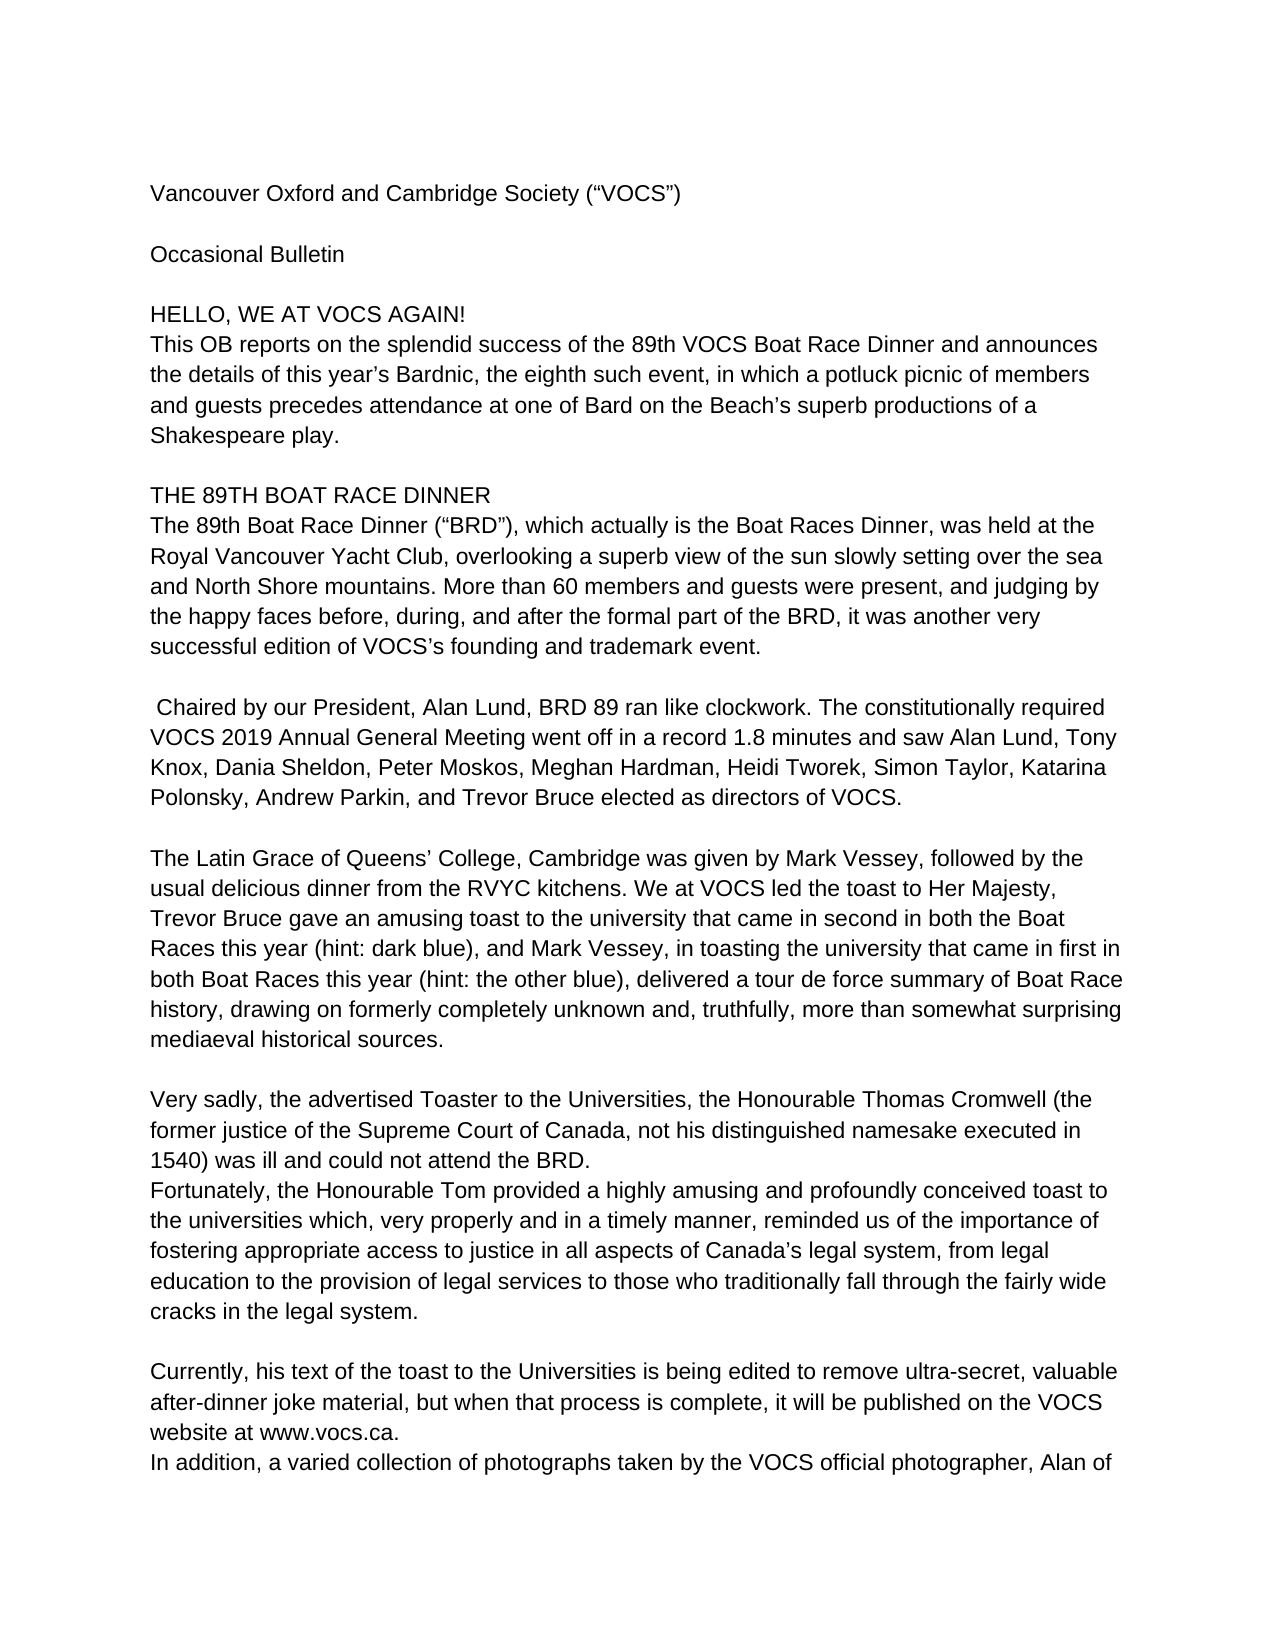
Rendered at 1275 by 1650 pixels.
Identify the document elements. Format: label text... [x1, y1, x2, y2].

text Currently, his text of the toast to the Universities is being edited to remove ultra-secret, valuable after-dinner joke material, but when that process is complete, it will be published on the VOCS website at www.vocs.ca. [150, 1358, 1125, 1445]
text THE 89TH BOAT RACE DINNER [150, 482, 1125, 509]
text The 89th Boat Race Dinner (“BRD”), which actually is the Boat Races Dinner, was held at the Royal Vancouver Yacht Club, overlooking a superb view of the sun slowly setting over the sea and North Shore mountains. More than 60 members and guests were present, and judging by the happy faces before, during, and after the formal part of the BRD, it was another very successful edition of VOCS’s founding and trademark event. [150, 512, 1125, 660]
text The Latin Grace of Queens’ College, Cambridge was given by Mark Vessey, followed by the usual delicious dinner from the RVYC kitchens. We at VOCS led the toast to Her Majesty, Trevor Bruce gave an amusing toast to the university that came in second in both the Boat Races this year (hint: dark blue), and Mark Vessey, in toasting the university that came in first in both Boat Races this year (hint: the other blue), delivered a tour de force summary of Boat Race history, drawing on formerly completely unknown and, truthfully, more than somewhat surprising mediaeval historical sources. [150, 845, 1125, 1052]
text Fortunately, the Honourable Tom provided a highly amusing and profoundly conceived toast to the universities which, very properly and in a timely manner, reminded us of the importance of fostering appropriate access to justice in all aspects of Canada’s legal system, from legal education to the provision of legal services to those who traditionally fall through the fairly wide cracks in the legal system. [150, 1177, 1125, 1324]
text Occasional Bulletin [150, 241, 1125, 267]
text In addition, a varied collection of photographs taken by the VOCS official photographer, Alan of [150, 1449, 1125, 1475]
text Very sadly, the advertised Toaster to the Universities, the Honourable Thomas Cromwell (the former justice of the Supreme Court of Canada, not his distinguished namesake executed in 1540) was ill and could not attend the BRD. [150, 1086, 1125, 1173]
text Chaired by our President, Alan Lund, BRD 89 ran like clockwork. The constitutionally required VOCS 2019 Annual General Meeting went off in a record 1.8 minutes and saw Alan Lund, Tony Knox, Dania Sheldon, Peter Moskos, Meghan Hardman, Heidi Tworek, Simon Taylor, Katarina Polonsky, Andrew Parkin, and Trevor Bruce elected as directors of VOCS. [150, 694, 1125, 811]
text HELLO, WE AT VOCS AGAIN! [150, 301, 1125, 327]
text Vancouver Oxford and Cambridge Society (“VOCS”) [150, 180, 1125, 207]
text This OB reports on the splendid success of the 89th VOCS Boat Race Dinner and announces the details of this year’s Bardnic, the eighth such event, in which a potluck picnic of members and guests precedes attendance at one of Bard on the Beach’s superb productions of a Shakespeare play. [150, 331, 1125, 448]
